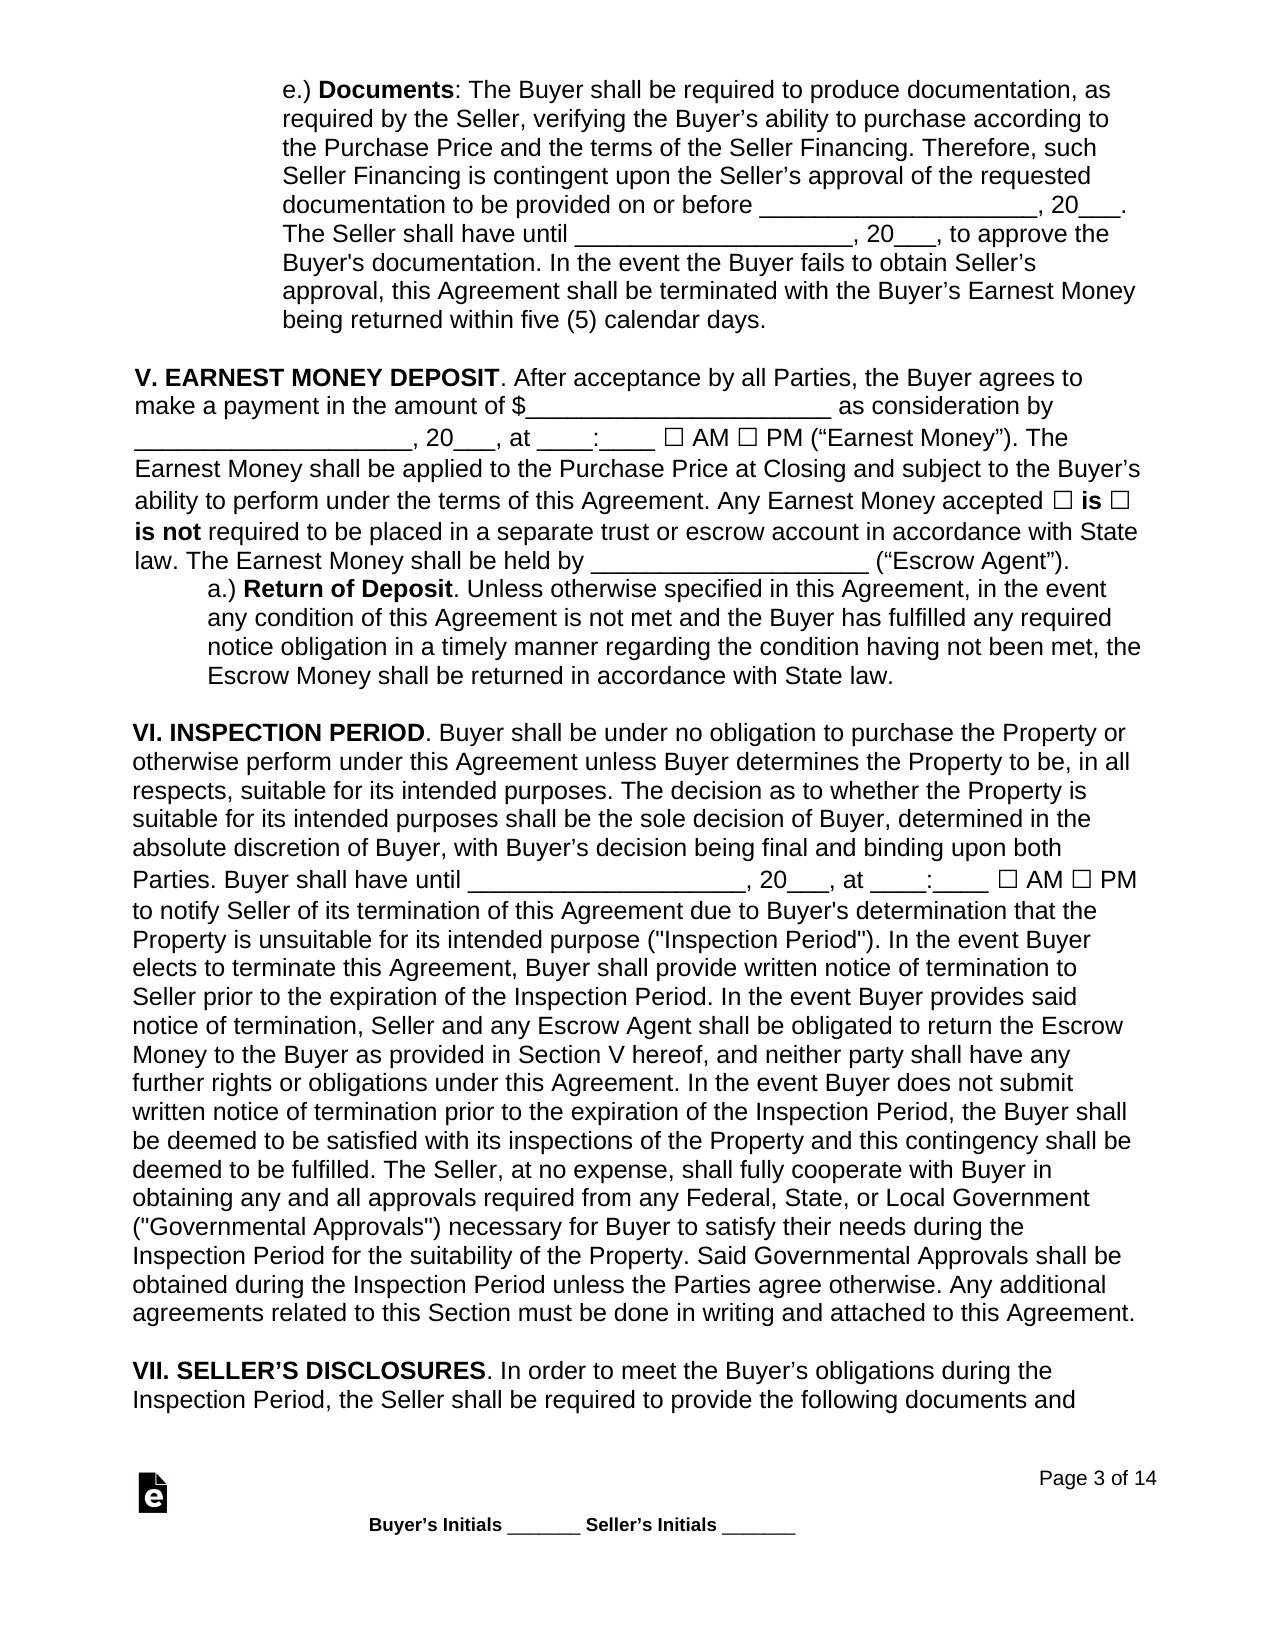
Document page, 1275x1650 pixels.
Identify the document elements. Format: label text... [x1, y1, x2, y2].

text a.) Return of Deposit. Unless otherwise specified in this Agreement, in the event any condition of this Agreement is not met and the Buyer has fulfilled any required notice obligation in a timely manner regarding the condition having not been met, the Escrow Money shall be returned in accordance with State law. [207, 574, 1143, 689]
list V. EARNEST MONEY DEPOSIT. After acceptance by all Parties, the Buyer agrees to make a payment in the amount of $______________________ as consideration by ____________________, 20___, at ____:____ ☐ AM ☐ PM (“Earnest Money”). The Earnest Money shall be applied to the Purchase Price at Closing and subject to the Buyer’s ability to perform under the terms of this Agreement. Any Earnest Money accepted ☐ is ☐ is not required to be placed in a separate trust or escrow account in accordance with State law. The Earnest Money shall be held by ____________________ (“Escrow Agent”). [134, 362, 1143, 574]
text e.) Documents: The Buyer shall be required to produce documentation, as required by the Seller, verifying the Buyer’s ability to purchase according to the Purchase Price and the terms of the Seller Financing. Therefore, such Seller Financing is contingent upon the Seller’s approval of the requested documentation to be provided on or before ____________________, 20___. The Seller shall have until ____________________, 20___, to approve the Buyer's documentation. In the event the Buyer fails to obtain Seller’s approval, this Agreement shall be terminated with the Buyer’s Earnest Money being returned within five (5) calendar days. [282, 75, 1143, 334]
text VI. INSPECTION PERIOD. Buyer shall be under no obligation to purchase the Property or otherwise perform under this Agreement unless Buyer determines the Property to be, in all respects, suitable for its intended purposes. The decision as to whether the Property is suitable for its intended purposes shall be the sole decision of Buyer, determined in the absolute discretion of Buyer, with Buyer’s decision being final and binding upon both Parties. Buyer shall have until ____________________, 20___, at ____:____ ☐ AM ☐ PM to notify Seller of its termination of this Agreement due to Buyer's determination that the Property is unsuitable for its intended purpose ("Inspection Period"). In the event Buyer elects to terminate this Agreement, Buyer shall provide written notice of termination to Seller prior to the expiration of the Inspection Period. In the event Buyer provides said notice of termination, Seller and any Escrow Agent shall be obligated to return the Escrow Money to the Buyer as provided in Section V hereof, and neither party shall have any further rights or obligations under this Agreement. In the event Buyer does not submit written notice of termination prior to the expiration of the Inspection Period, the Buyer shall be deemed to be satisfied with its inspections of the Property and this contingency shall be deemed to be fulfilled. The Seller, at no expense, shall fully cooperate with Buyer in obtaining any and all approvals required from any Federal, State, or Local Government ("Governmental Approvals") necessary for Buyer to satisfy their needs during the Inspection Period for the suitability of the Property. Said Governmental Approvals shall be obtained during the Inspection Period unless the Parties agree otherwise. Any additional agreements related to this Section must be done in writing and attached to this Agreement. [132, 718, 1143, 1327]
text VII. SELLER’S DISCLOSURES. In order to meet the Buyer’s obligations during the Inspection Period, the Seller shall be required to provide the following documents and [132, 1356, 1143, 1413]
